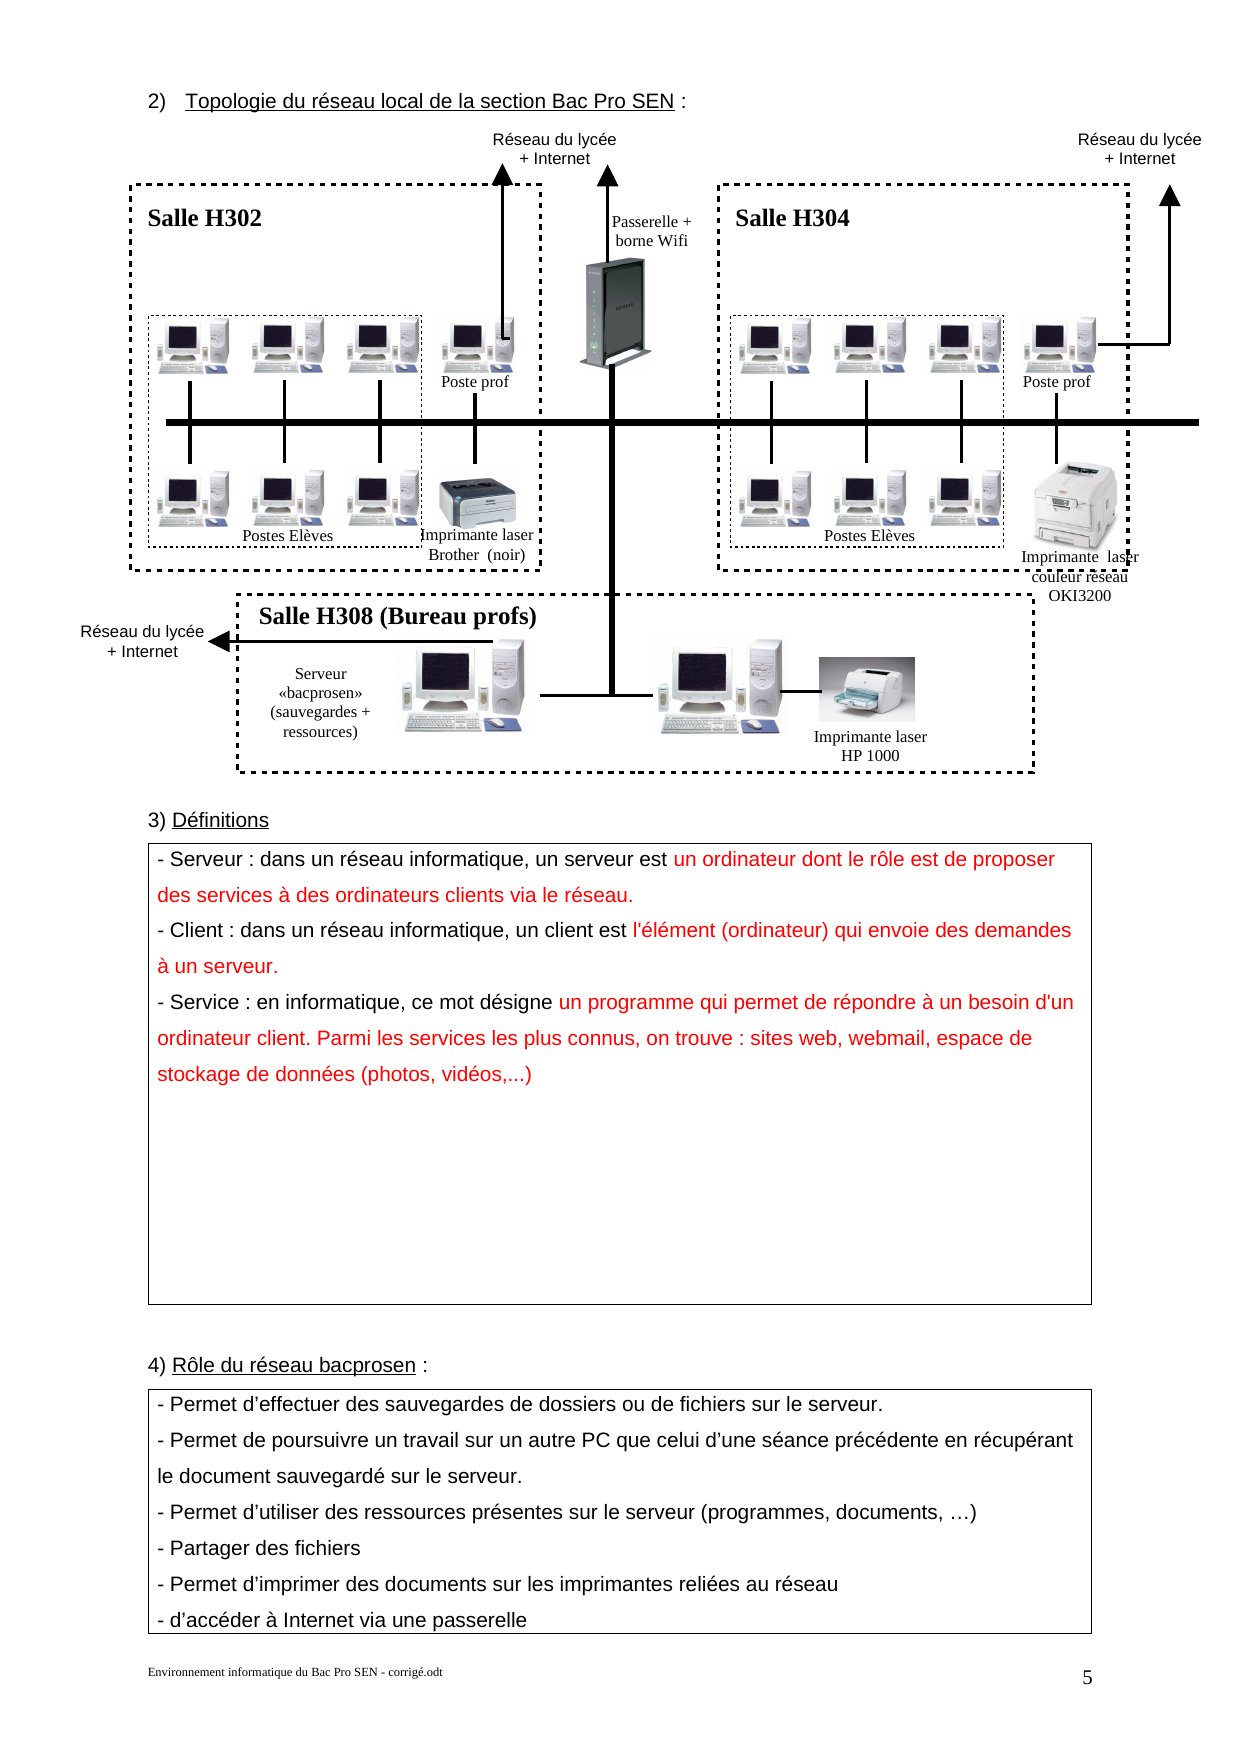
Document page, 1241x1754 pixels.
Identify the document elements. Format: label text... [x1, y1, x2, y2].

picture [579, 257, 652, 370]
picture [249, 468, 327, 527]
text - Service : en informatique, ce mot désigne un programme qui permet de répondre à un besoin d'un ordinateur client. Parmi les services les plus connus, on trouve : sites web, webmail, espace de stockage de données (photos, vidéos,...) [149, 987, 1091, 1122]
text 4) Rôle du réseau bacprosen : [148, 1353, 1092, 1377]
picture [154, 469, 232, 528]
text 3) Définitions [148, 807, 1092, 831]
text - Partager des fichiers [149, 1532, 1091, 1559]
picture [819, 657, 915, 722]
list Topologie du réseau local de la section Bac Pro SEN : [148, 89, 1092, 113]
picture [1027, 458, 1123, 554]
picture [831, 315, 909, 374]
picture [397, 636, 529, 734]
picture [653, 636, 787, 736]
picture [1021, 315, 1099, 374]
picture [344, 468, 422, 527]
picture [154, 316, 232, 375]
text - Permet d’imprimer des documents sur les imprimantes reliées au réseau [149, 1568, 1091, 1595]
picture [249, 315, 327, 374]
text - d’accéder à Internet via une passerelle [149, 1604, 1091, 1633]
text - Serveur : dans un réseau informatique, un serveur est un ordinateur dont le rôle est de proposer des services à des ordinateurs clients via le réseau. - Client : dans un réseau informatique, un client est l'élément (ordinateur) qui envoie des demandes à un serveur. [149, 844, 1091, 978]
picture [831, 468, 909, 527]
picture [736, 469, 814, 528]
text - Permet d’utiliser des ressources présentes sur le serveur (programmes, documents, …) [149, 1496, 1091, 1523]
picture [736, 316, 814, 375]
picture [926, 315, 1004, 374]
picture [344, 315, 422, 374]
text - Permet de poursuivre un travail sur un autre PC que celui d’une séance précédente en récupérant le document sauvegardé sur le serveur. [149, 1424, 1091, 1488]
picture [439, 315, 517, 374]
picture [926, 468, 1004, 527]
picture [439, 465, 517, 543]
text - Permet d’effectuer des sauvegardes de dossiers ou de fichiers sur le serveur. [149, 1390, 1091, 1416]
